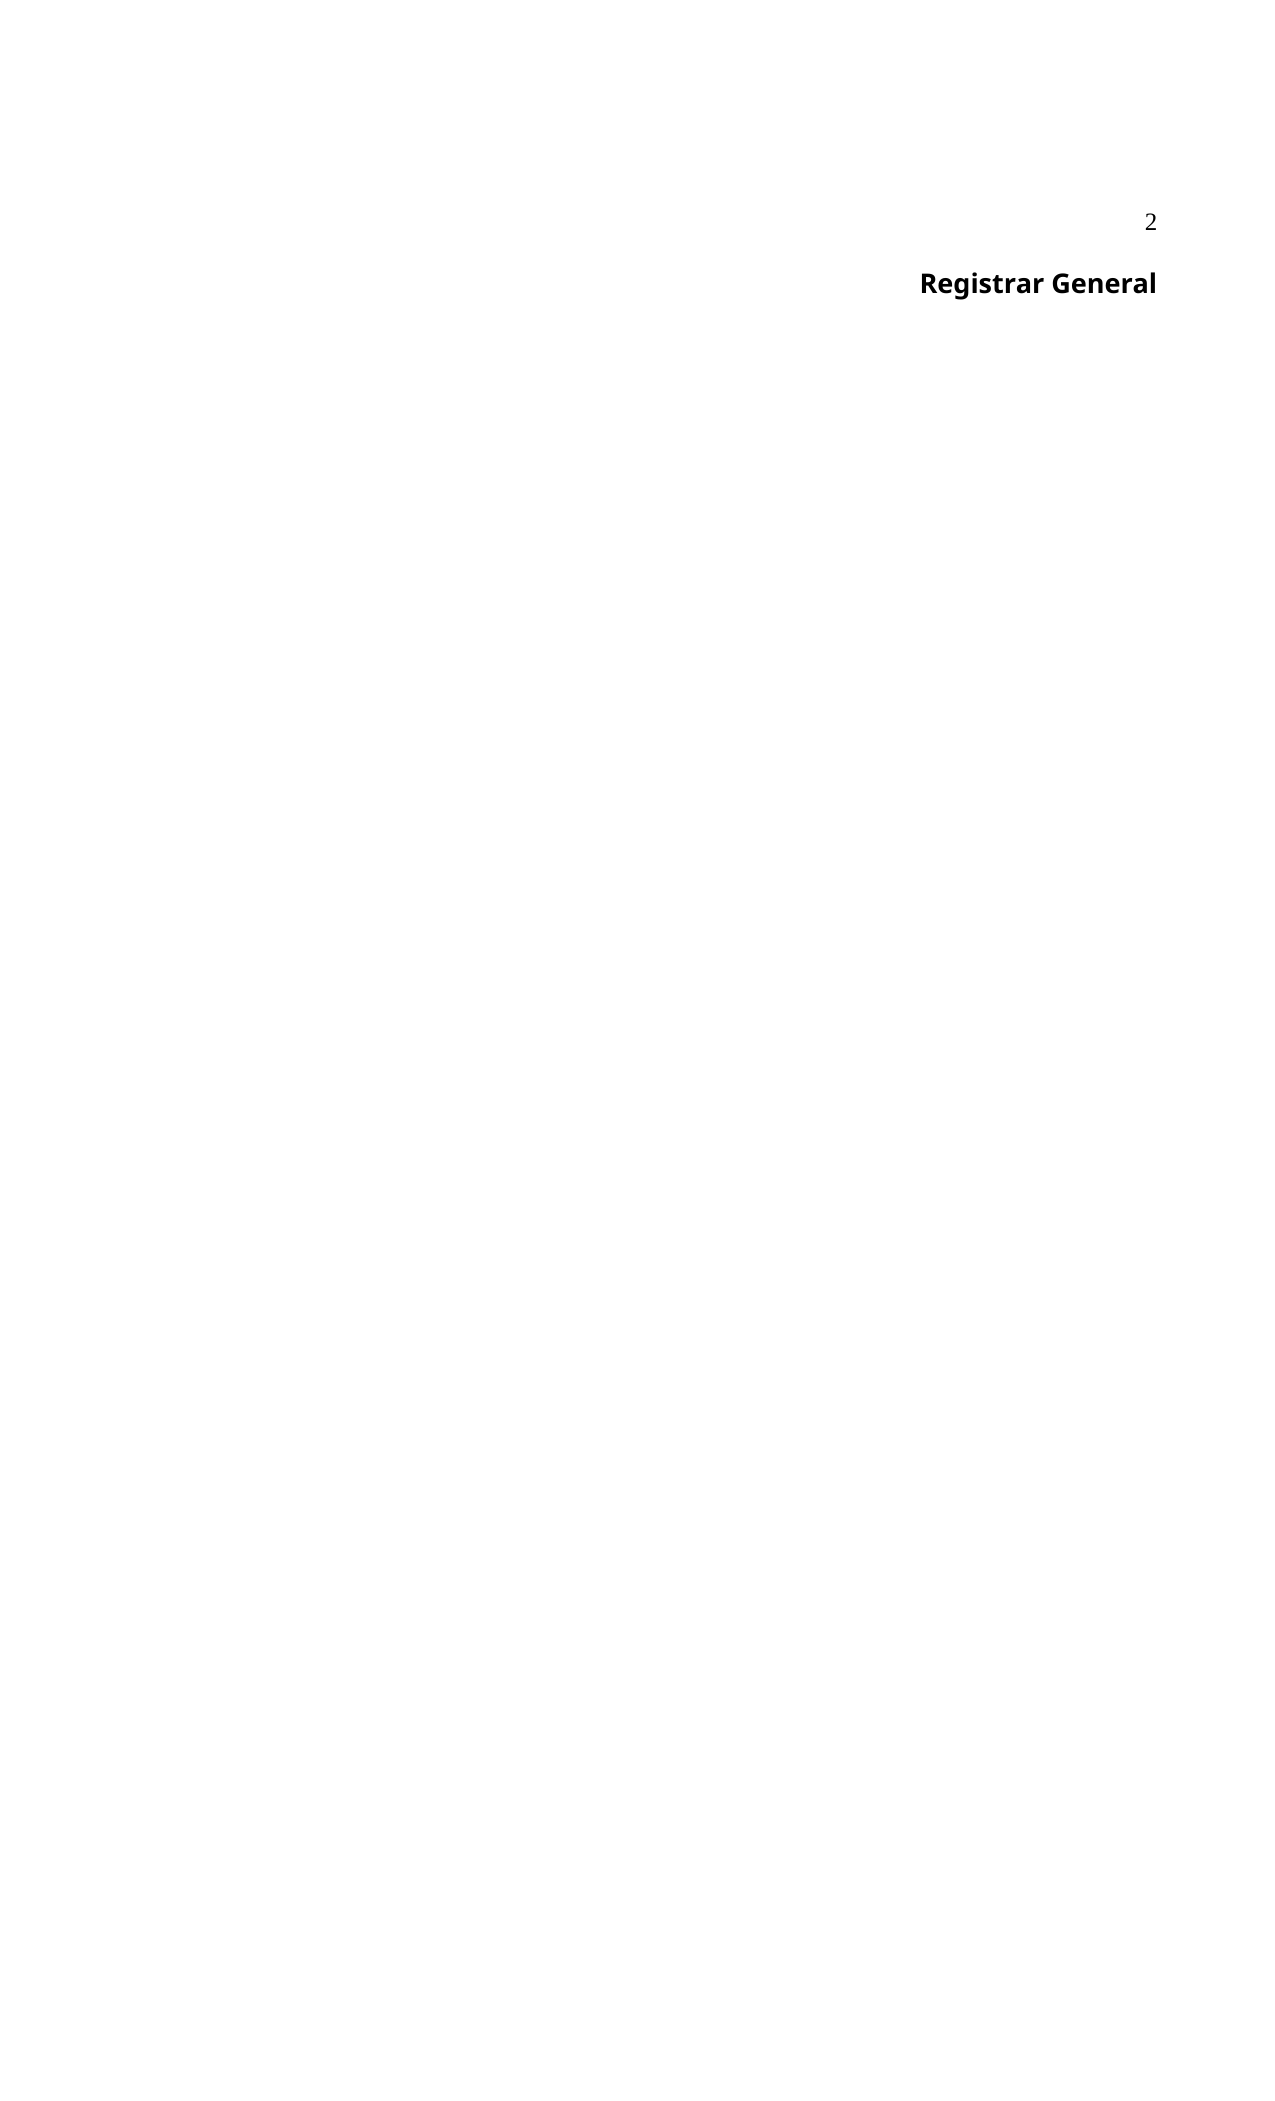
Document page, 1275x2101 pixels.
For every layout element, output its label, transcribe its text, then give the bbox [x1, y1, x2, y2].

text Registrar General [236, 265, 1157, 302]
